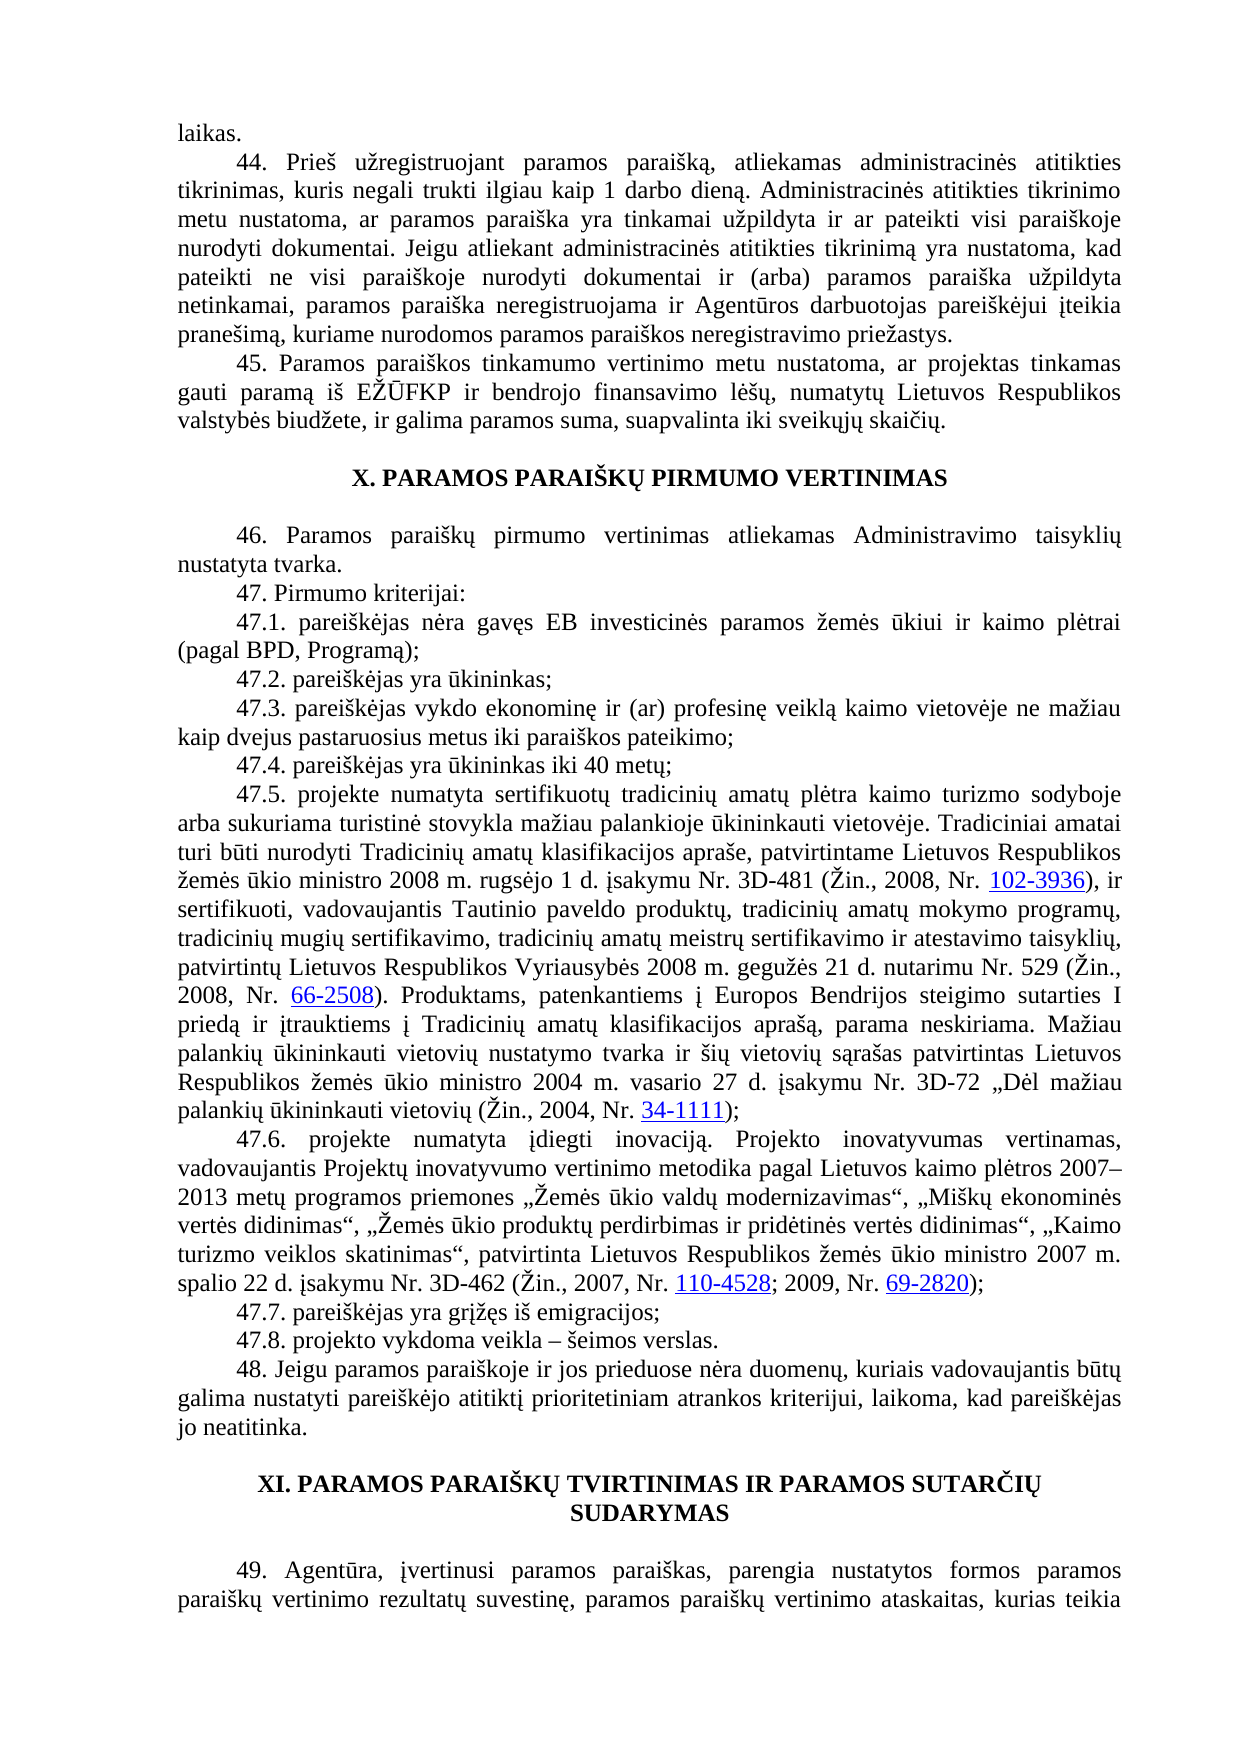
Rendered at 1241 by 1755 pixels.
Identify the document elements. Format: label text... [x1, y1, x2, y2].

text X. PARAMOS PARAIŠKŲ PIRMUMO VERTINIMAS [177, 463, 1122, 492]
text 45. Paramos paraiškos tinkamumo vertinimo metu nustatoma, ar projektas tinkamas gauti paramą iš EŽŪFKP ir bendrojo finansavimo lėšų, numatytų Lietuvos Respublikos valstybės biudžete, ir galima paramos suma, suapvalinta iki sveikųjų skaičių. [177, 348, 1122, 434]
text 47.5. projekte numatyta sertifikuotų tradicinių amatų plėtra kaimo turizmo sodyboje arba sukuriama turistinė stovykla mažiau palankioje ūkininkauti vietovėje. Tradiciniai amatai turi būti nurodyti Tradicinių amatų klasifikacijos apraše, patvirtintame Lietuvos Respublikos žemės ūkio ministro 2008 m. rugsėjo 1 d. įsakymu Nr. 3D-481 (Žin., 2008, Nr. 102-3936), ir sertifikuoti, vadovaujantis Tautinio paveldo produktų, tradicinių amatų mokymo programų, tradicinių mugių sertifikavimo, tradicinių amatų meistrų sertifikavimo ir atestavimo taisyklių, patvirtintų Lietuvos Respublikos Vyriausybės 2008 m. gegužės 21 d. nutarimu Nr. 529 (Žin., 2008, Nr. 66-2508). Produktams, patenkantiems į Europos Bendrijos steigimo sutarties I priedą ir įtrauktiems į Tradicinių amatų klasifikacijos aprašą, parama neskiriama. Mažiau palankių ūkininkauti vietovių nustatymo tvarka ir šių vietovių sąrašas patvirtintas Lietuvos Respublikos žemės ūkio ministro 2004 m. vasario 27 d. įsakymu Nr. 3D-72 „Dėl mažiau palankių ūkininkauti vietovių (Žin., 2004, Nr. 34-1111); [177, 779, 1122, 1124]
text 47.8. projekto vykdoma veikla – šeimos verslas. [177, 1326, 1122, 1354]
text 47.1. pareiškėjas nėra gavęs EB investicinės paramos žemės ūkiui ir kaimo plėtrai (pagal BPD, Programą); [177, 607, 1122, 664]
text 48. Jeigu paramos paraiškoje ir jos prieduose nėra duomenų, kuriais vadovaujantis būtų galima nustatyti pareiškėjo atitiktį prioritetiniam atrankos kriterijui, laikoma, kad pareiškėjas jo neatitinka. [177, 1354, 1122, 1441]
text 47.3. pareiškėjas vykdo ekonominę ir (ar) profesinę veiklą kaimo vietovėje ne mažiau kaip dvejus pastaruosius metus iki paraiškos pateikimo; [177, 693, 1122, 751]
text laikas. [177, 118, 1122, 147]
text 47.7. pareiškėjas yra grįžęs iš emigracijos; [177, 1297, 1122, 1326]
text 49. Agentūra, įvertinusi paramos paraiškas, parengia nustatytos formos paramos paraiškų vertinimo rezultatų suvestinę, paramos paraiškų vertinimo ataskaitas, kurias teikia [177, 1556, 1122, 1613]
text XI. PARAMOS PARAIŠKŲ TVIRTINIMAS IR PARAMOS SUTARČIŲ SUDARYMAS [177, 1469, 1122, 1527]
text 44. Prieš užregistruojant paramos paraišką, atliekamas administracinės atitikties tikrinimas, kuris negali trukti ilgiau kaip 1 darbo dieną. Administracinės atitikties tikrinimo metu nustatoma, ar paramos paraiška yra tinkamai užpildyta ir ar pateikti visi paraiškoje nurodyti dokumentai. Jeigu atliekant administracinės atitikties tikrinimą yra nustatoma, kad pateikti ne visi paraiškoje nurodyti dokumentai ir (arba) paramos paraiška užpildyta netinkamai, paramos paraiška neregistruojama ir Agentūros darbuotojas pareiškėjui įteikia pranešimą, kuriame nurodomos paramos paraiškos neregistravimo priežastys. [177, 147, 1122, 348]
text 47.6. projekte numatyta įdiegti inovaciją. Projekto inovatyvumas vertinamas, vadovaujantis Projektų inovatyvumo vertinimo metodika pagal Lietuvos kaimo plėtros 2007–2013 metų programos priemones „Žemės ūkio valdų modernizavimas“, „Miškų ekonominės vertės didinimas“, „Žemės ūkio produktų perdirbimas ir pridėtinės vertės didinimas“, „Kaimo turizmo veiklos skatinimas“, patvirtinta Lietuvos Respublikos žemės ūkio ministro 2007 m. spalio 22 d. įsakymu Nr. 3D-462 (Žin., 2007, Nr. 110-4528; 2009, Nr. 69-2820); [177, 1124, 1122, 1297]
text 47.2. pareiškėjas yra ūkininkas; [177, 664, 1122, 693]
text 47.4. pareiškėjas yra ūkininkas iki 40 metų; [177, 751, 1122, 779]
text 46. Paramos paraiškų pirmumo vertinimas atliekamas Administravimo taisyklių nustatyta tvarka. [177, 521, 1122, 578]
text 47. Pirmumo kriterijai: [177, 578, 1122, 607]
